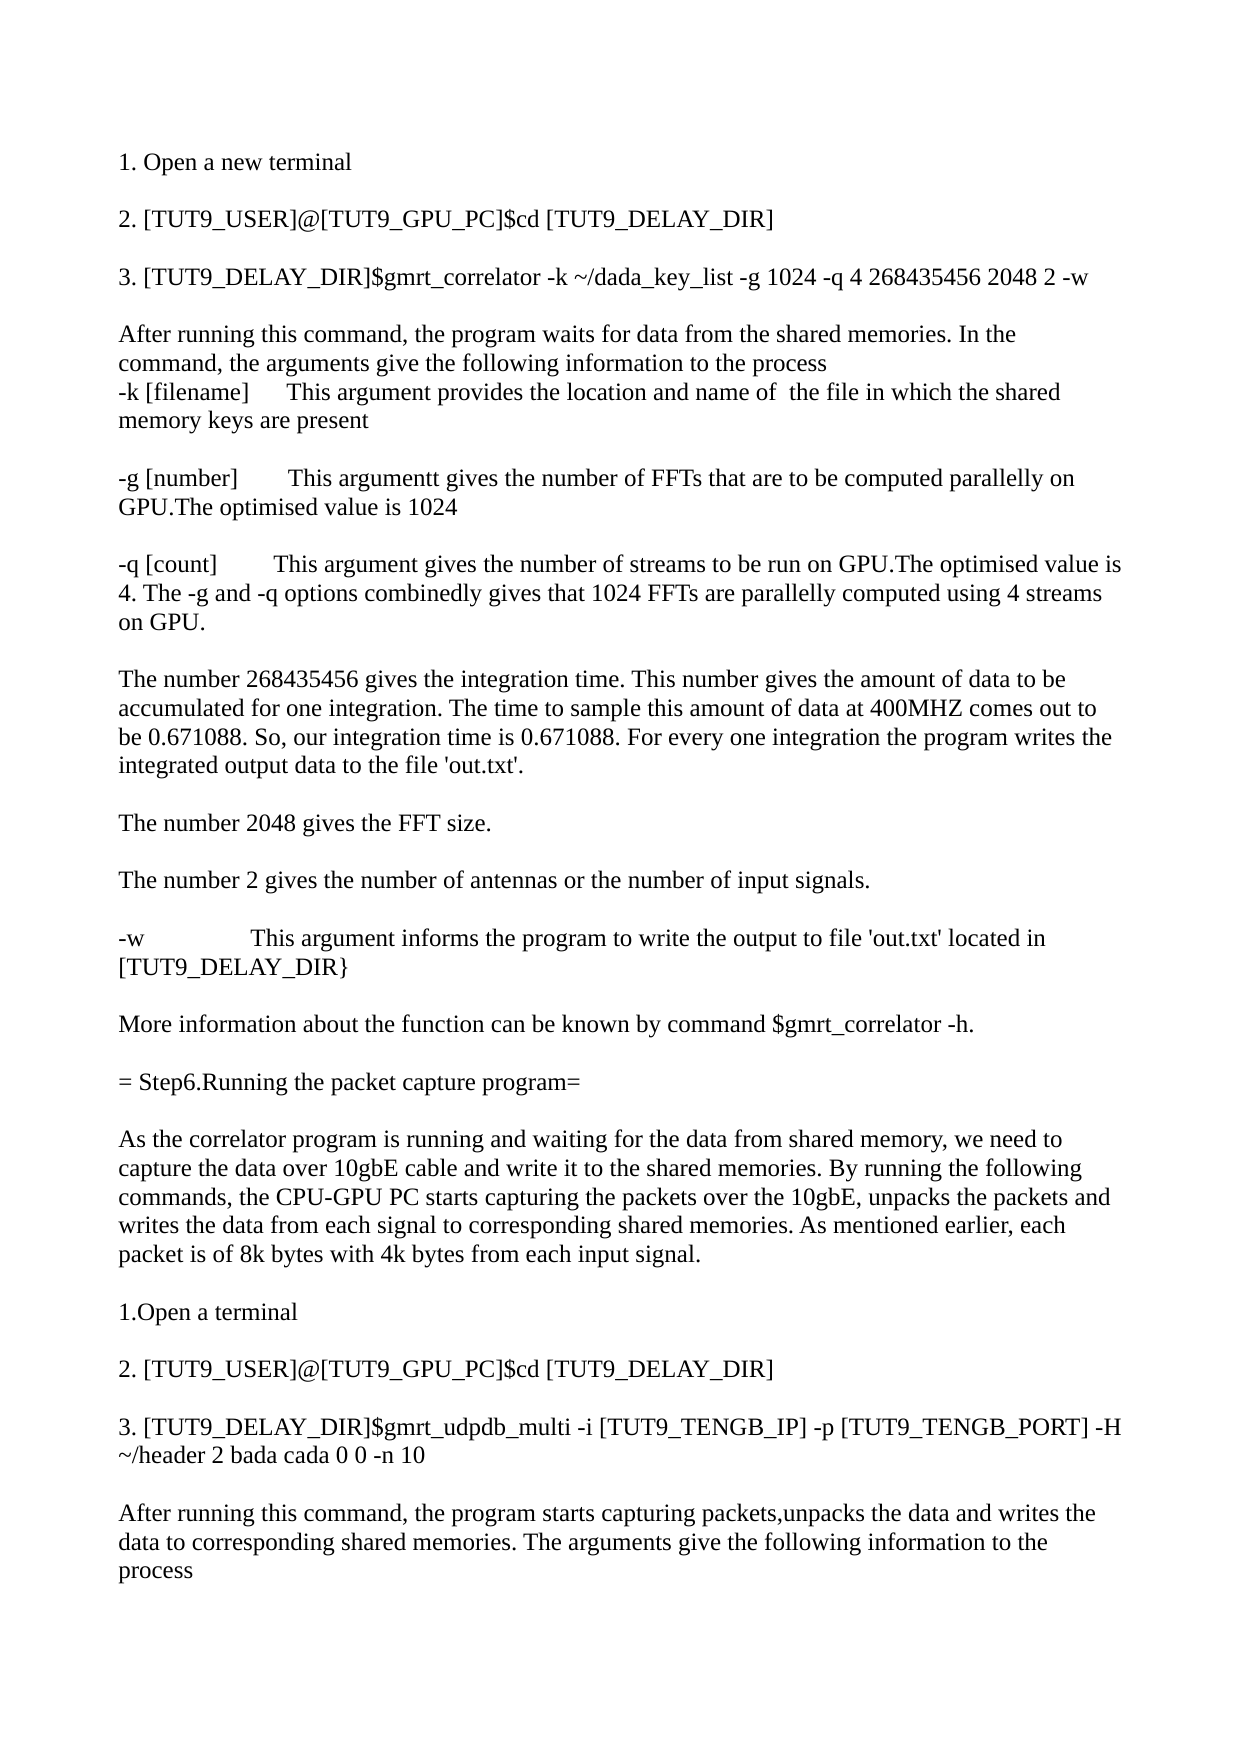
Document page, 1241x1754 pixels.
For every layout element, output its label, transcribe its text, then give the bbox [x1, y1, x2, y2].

text The number 268435456 gives the integration time. This number gives the amount of data to be accumulated for one integration. The time to sample this amount of data at 400MHZ comes out to be 0.671088. So, our integration time is 0.671088. For every one integration the program writes the integrated output data to the file 'out.txt'. [118, 664, 1122, 779]
text 3. [TUT9_DELAY_DIR]$gmrt_correlator -k ~/dada_key_list -g 1024 -q 4 268435456 2048 2 -w [118, 262, 1122, 291]
text -g [number] This argumentt gives the number of FFTs that are to be computed parallelly on GPU.The optimised value is 1024 [118, 463, 1122, 521]
text 2. [TUT9_USER]@[TUT9_GPU_PC]$cd [TUT9_DELAY_DIR] [118, 1354, 1122, 1383]
text The number 2 gives the number of antennas or the number of input signals. [118, 866, 1122, 894]
text -k [filename] This argument provides the location and name of the file in which the shared memory keys are present [118, 377, 1122, 434]
text After running this command, the program waits for data from the shared memories. In the command, the arguments give the following information to the process [118, 319, 1122, 377]
text As the correlator program is running and waiting for the data from shared memory, we need to capture the data over 10gbE cable and write it to the shared memories. By running the following commands, the CPU-GPU PC starts capturing the packets over the 10gbE, unpacks the packets and writes the data from each signal to corresponding shared memories. As mentioned earlier, each packet is of 8k bytes with 4k bytes from each input signal. [118, 1124, 1122, 1268]
text 1.Open a terminal [118, 1297, 1122, 1326]
text 3. [TUT9_DELAY_DIR]$gmrt_udpdb_multi -i [TUT9_TENGB_IP] -p [TUT9_TENGB_PORT] -H ~/header 2 bada cada 0 0 -n 10 [118, 1412, 1122, 1469]
text After running this command, the program starts capturing packets,unpacks the data and writes the data to corresponding shared memories. The arguments give the following information to the process [118, 1498, 1122, 1584]
text More information about the function can be known by command $gmrt_correlator -h. [118, 1009, 1122, 1038]
text -q [count] This argument gives the number of streams to be run on GPU.The optimised value is 4. The -g and -q options combinedly gives that 1024 FFTs are parallelly computed using 4 streams on GPU. [118, 549, 1122, 636]
text 2. [TUT9_USER]@[TUT9_GPU_PC]$cd [TUT9_DELAY_DIR] [118, 204, 1122, 233]
text 1. Open a new terminal [118, 147, 1122, 176]
text = Step6.Running the packet capture program= [118, 1067, 1122, 1096]
text -w This argument informs the program to write the output to file 'out.txt' located in [TUT9_DELAY_DIR} [118, 923, 1122, 981]
text The number 2048 gives the FFT size. [118, 808, 1122, 837]
